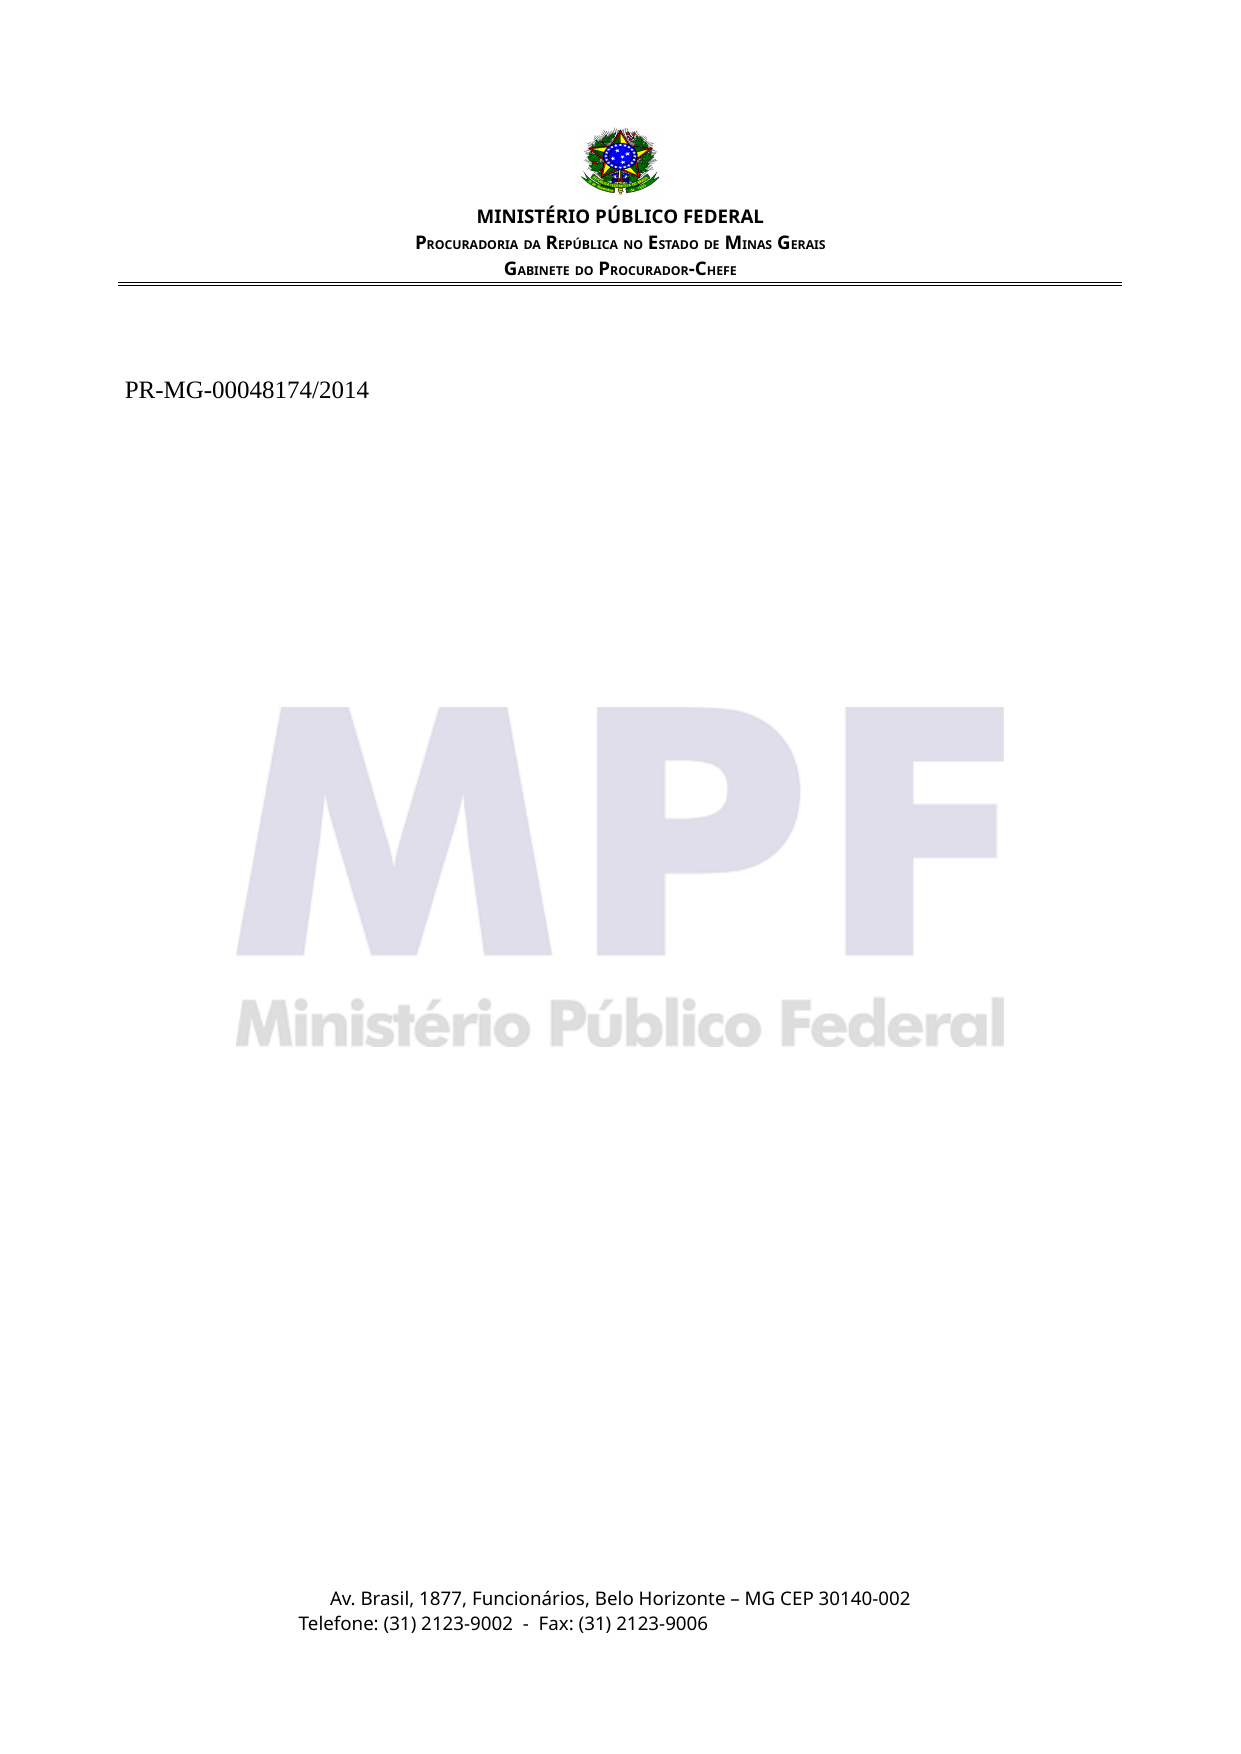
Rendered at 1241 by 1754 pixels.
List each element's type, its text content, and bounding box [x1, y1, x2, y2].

text PR-MG-00048174/2014 [118, 372, 1122, 406]
picture [581, 127, 660, 195]
picture [236, 707, 1004, 1047]
